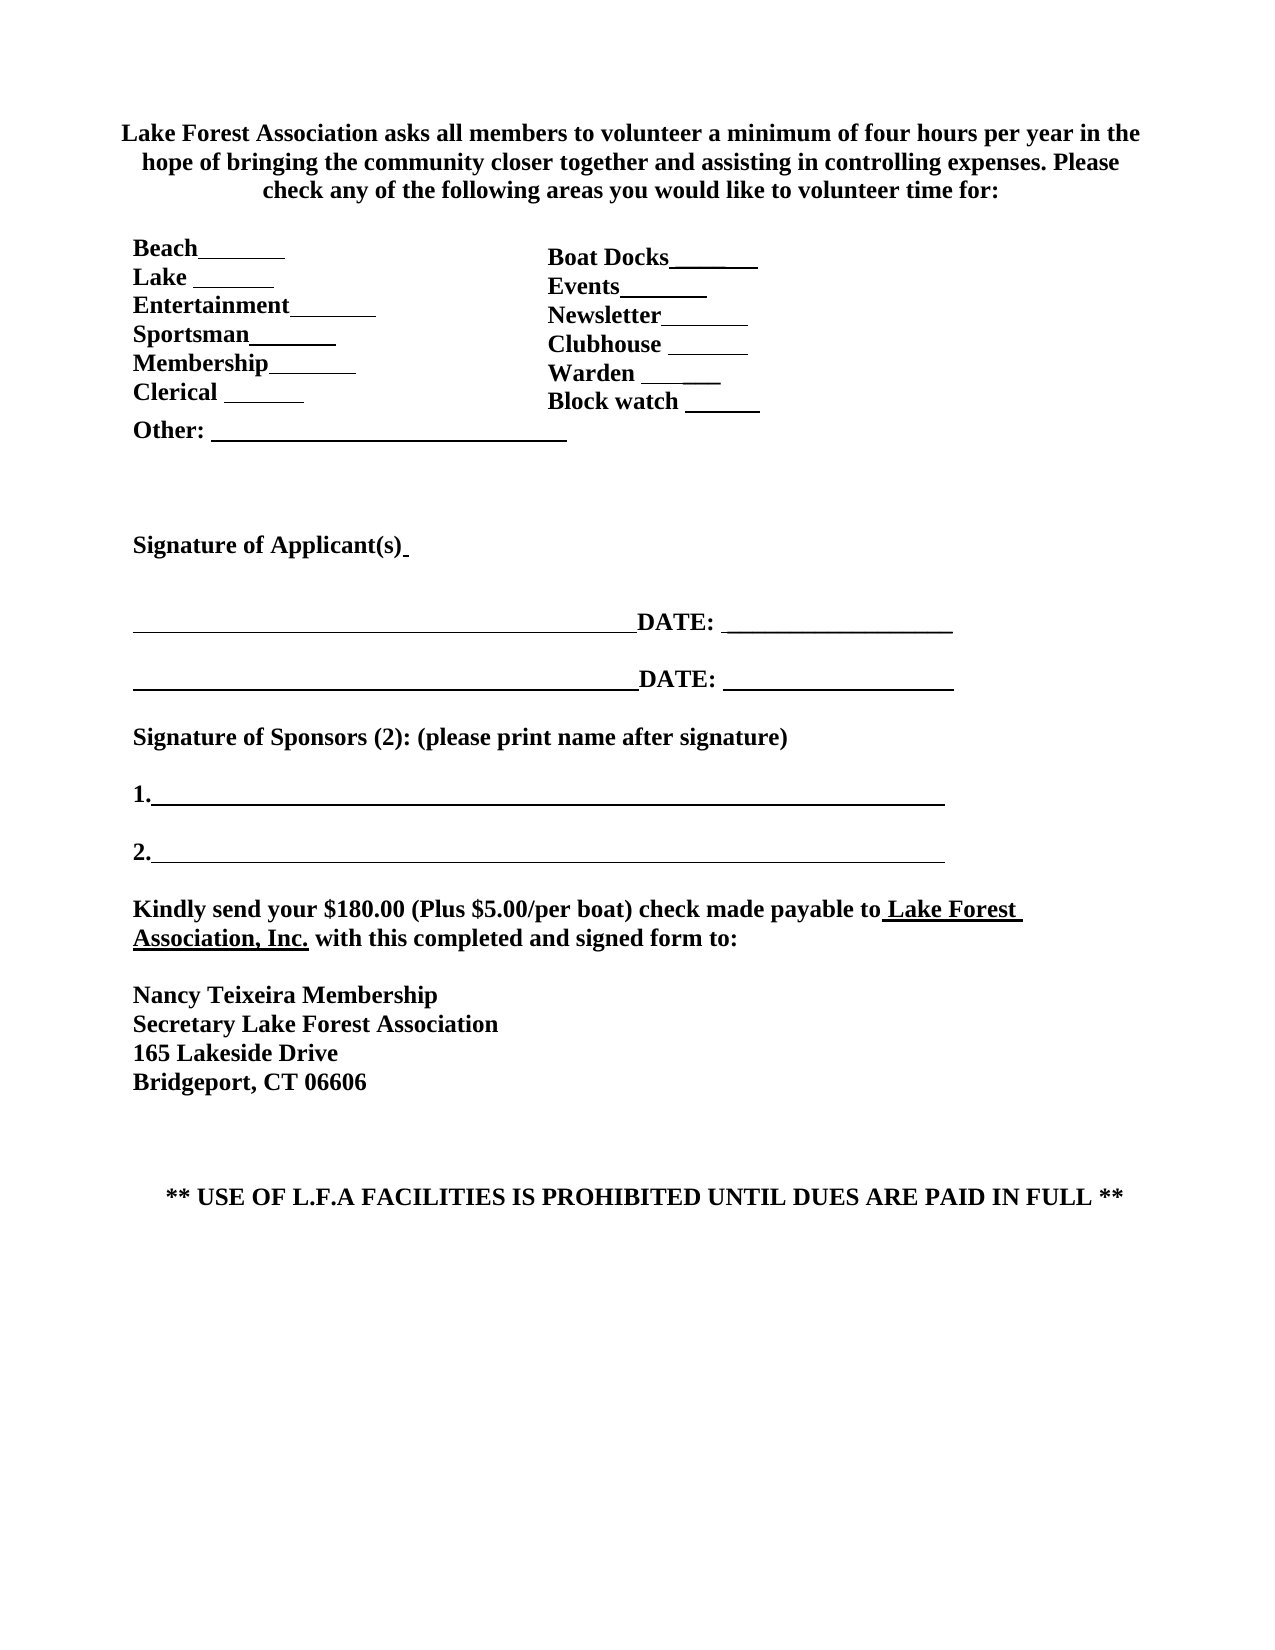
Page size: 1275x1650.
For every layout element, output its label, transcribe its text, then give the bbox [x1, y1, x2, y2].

text Bridgeport, CT 06606 [133, 1067, 1157, 1095]
text ** USE OF L.F.A FACILITIES IS PROHIBITED UNTIL DUES ARE PAID IN FULL ** [133, 1182, 1157, 1210]
text Nancy Teixeira Membership Secretary Lake Forest Association 165 Lakeside Drive [133, 980, 501, 1067]
text Signature of Sponsors (2): (please print name after signature) [133, 722, 1157, 750]
text DATE: [133, 664, 1157, 693]
text 1. [133, 779, 1157, 808]
text Lake Forest Association asks all members to volunteer a minimum of four hours per year in the hope of bringing the community closer together and assisting in controlling expenses. Please check any of the following areas you would like to volunteer time for: [118, 118, 1144, 204]
text DATE: __________________ [133, 607, 1157, 635]
text Signature of Applicant(s) [133, 530, 1157, 559]
text Events Newsletter Clubhouse [547, 271, 825, 357]
text Block watch [547, 386, 1157, 415]
text Beach Lake [133, 233, 319, 291]
text Warden ___ [472, 358, 1157, 386]
text Kindly send your $180.00 (Plus $5.00/per boat) check made payable to Lake Forest Association, Inc. with this completed and signed form to: [133, 894, 1135, 952]
text Other: [133, 415, 1157, 444]
text 2. [133, 837, 1157, 865]
text Entertainment Sportsman Membership Clerical [133, 291, 410, 406]
text Boat Docks ____ [472, 242, 1157, 271]
